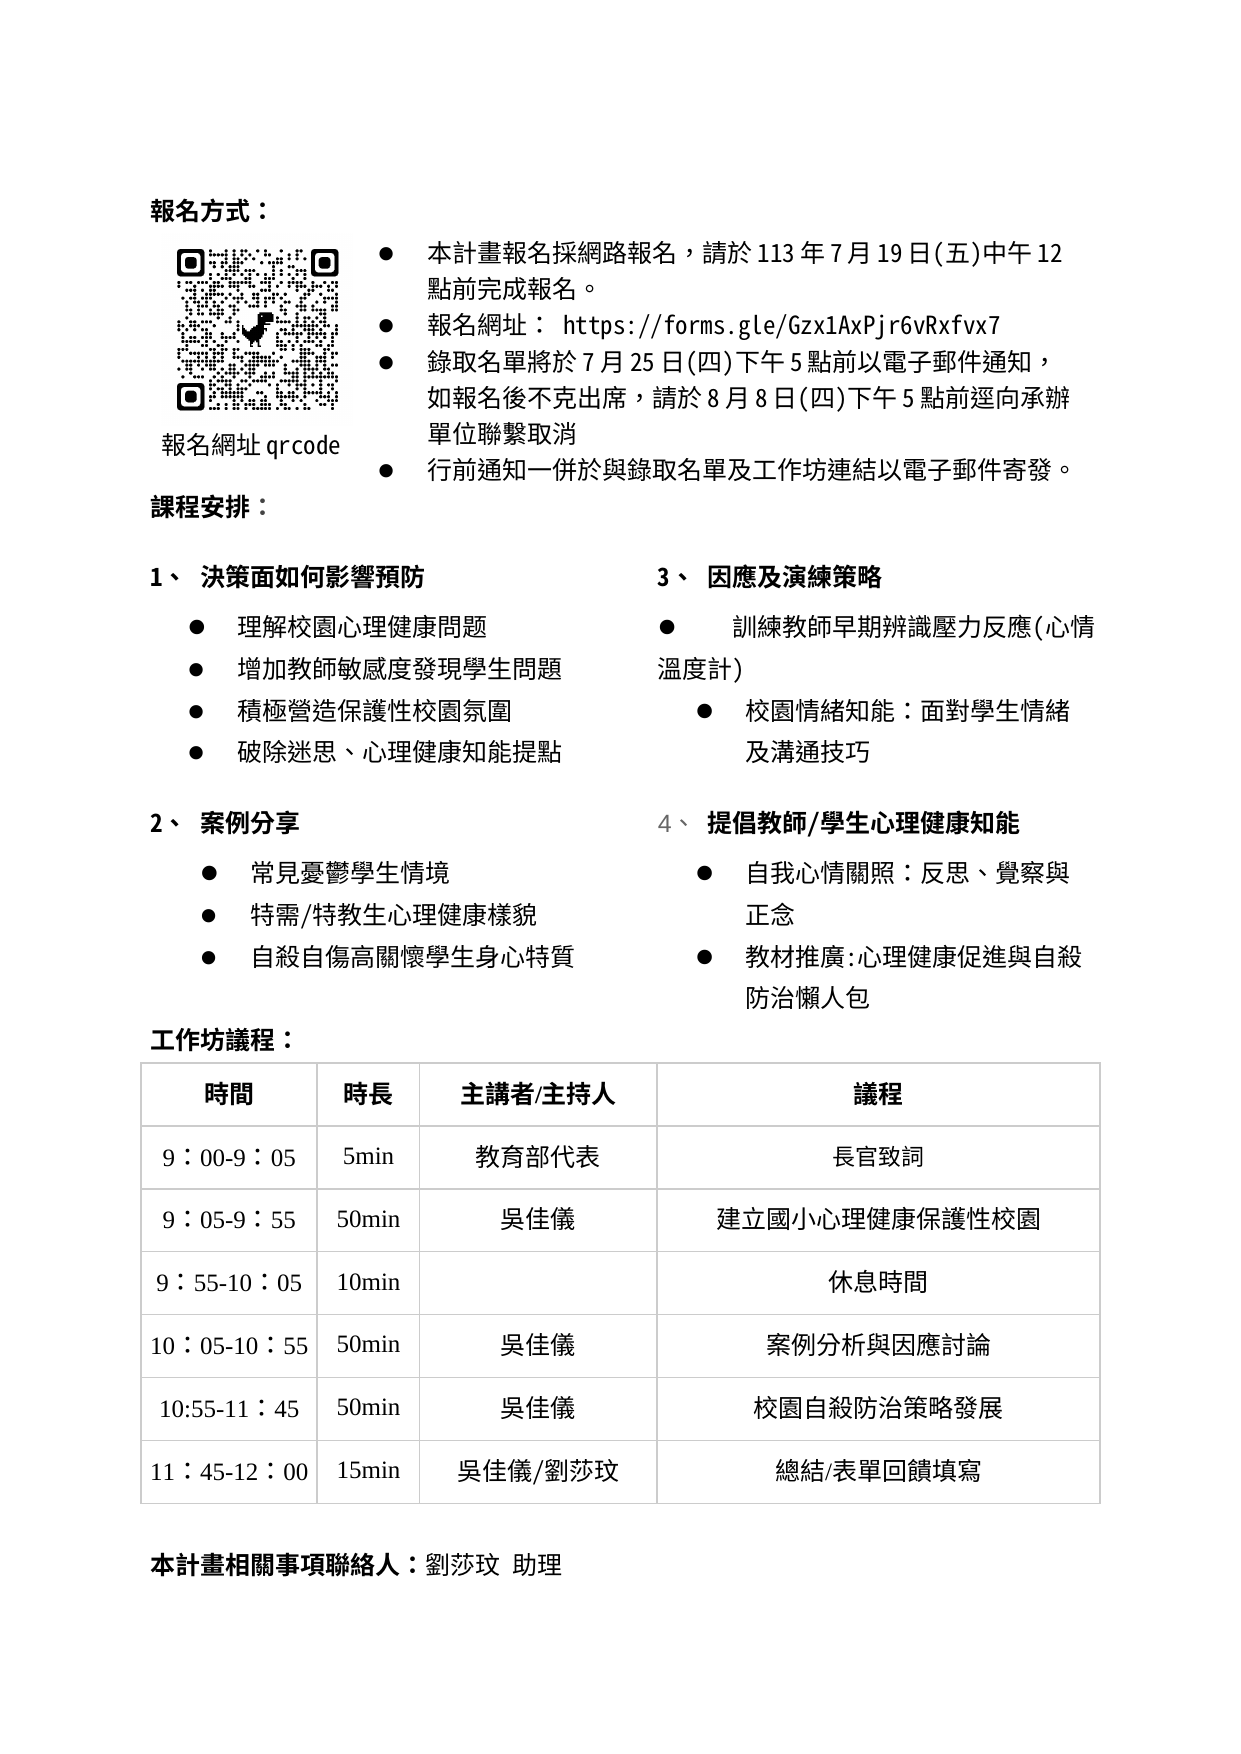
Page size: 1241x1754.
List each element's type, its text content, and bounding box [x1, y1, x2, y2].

table_cell 校園自殺防治策略發展 [658, 1378, 1099, 1439]
list 提倡教師/學生心理健康知能 [658, 804, 1091, 840]
list 增加教師敏感度發現學生問題 [187, 649, 583, 686]
table_cell 案例分析與因應討論 [658, 1315, 1099, 1377]
table_cell 10:55-11：45 [142, 1378, 316, 1439]
list 積極營造保護性校園氛圍 [187, 691, 583, 727]
table_cell [420, 1252, 656, 1314]
list 特需/特教生心理健康樣貌 [200, 895, 583, 932]
list 訓練教師早期辨識壓力反應(心情溫度計) [658, 608, 1116, 686]
table_cell 建立國小心理健康保護性校園 [658, 1190, 1099, 1251]
table_header 報名網址qrcode [150, 233, 366, 487]
table_header 本計畫報名採網路報名，請於113年7月19日(五)中午12點前完成報名。 報名網址： https://forms.gle/Gzx1AxPjr6vRxfvx7 錄取名單將於7月25日(四)下午5點前以電子郵件通知，如報名後不克出席，請於8月8日(四)下午5點前逕向承辦單位聯繫取消 行前通知一併於與錄取名單及工作坊連結以電子郵件寄發。 [366, 233, 1091, 487]
table_header 議程 [658, 1064, 1099, 1125]
table_cell 50min [318, 1190, 419, 1251]
table_cell 15min [318, 1441, 419, 1502]
list 校園情緒知能：面對學生情緒及溝通技巧 [695, 691, 1091, 769]
list 理解校園心理健康問题 [187, 608, 583, 644]
table_cell 教育部代表 [420, 1127, 656, 1188]
table_cell 吳佳儀/劉莎玟 [420, 1441, 656, 1502]
table_header 主講者/主持人 [420, 1064, 656, 1125]
list 自我心情關照：反思、覺察與正念 [695, 854, 1091, 932]
text 工作坊議程： [150, 1020, 1091, 1057]
text 報名方式： [150, 192, 1091, 228]
table_cell 吳佳儀 [420, 1190, 656, 1251]
text 本計畫相關事項聯絡人：劉莎玟 助理 [150, 1546, 1091, 1582]
list 自殺自傷高關懷學生身心特質 [200, 937, 583, 973]
list 常見憂鬱學生情境 [200, 854, 583, 890]
table_cell 9：55-10：05 [142, 1252, 316, 1314]
table_cell 5min [318, 1127, 419, 1188]
table_cell 長官致詞 [658, 1127, 1099, 1188]
list 破除迷思、心理健康知能提點 [187, 733, 583, 769]
table_cell 休息時間 [658, 1252, 1099, 1314]
table_cell 11：45-12：00 [142, 1441, 316, 1502]
table_cell 吳佳儀 [420, 1378, 656, 1439]
table_cell 10：05-10：55 [142, 1315, 316, 1377]
table_cell 50min [318, 1378, 419, 1439]
list 決策面如何影響預防 [150, 558, 583, 594]
table_cell 吳佳儀 [420, 1315, 656, 1377]
table_cell 50min [318, 1315, 419, 1377]
table_header 時間 [142, 1064, 316, 1125]
table_cell 10min [318, 1252, 419, 1314]
list 因應及演練策略 [658, 558, 1091, 594]
table_cell 9：00-9：05 [142, 1127, 316, 1188]
subtitle 課程安排： [150, 487, 1091, 523]
table_cell 總結/表單回饋填寫 [658, 1441, 1099, 1502]
list 教材推廣:心理健康促進與自殺防治懶人包 [695, 937, 1091, 1015]
table_cell 9：05-9：55 [142, 1190, 316, 1251]
list 案例分享 [150, 804, 583, 840]
table_header 時長 [318, 1064, 419, 1125]
